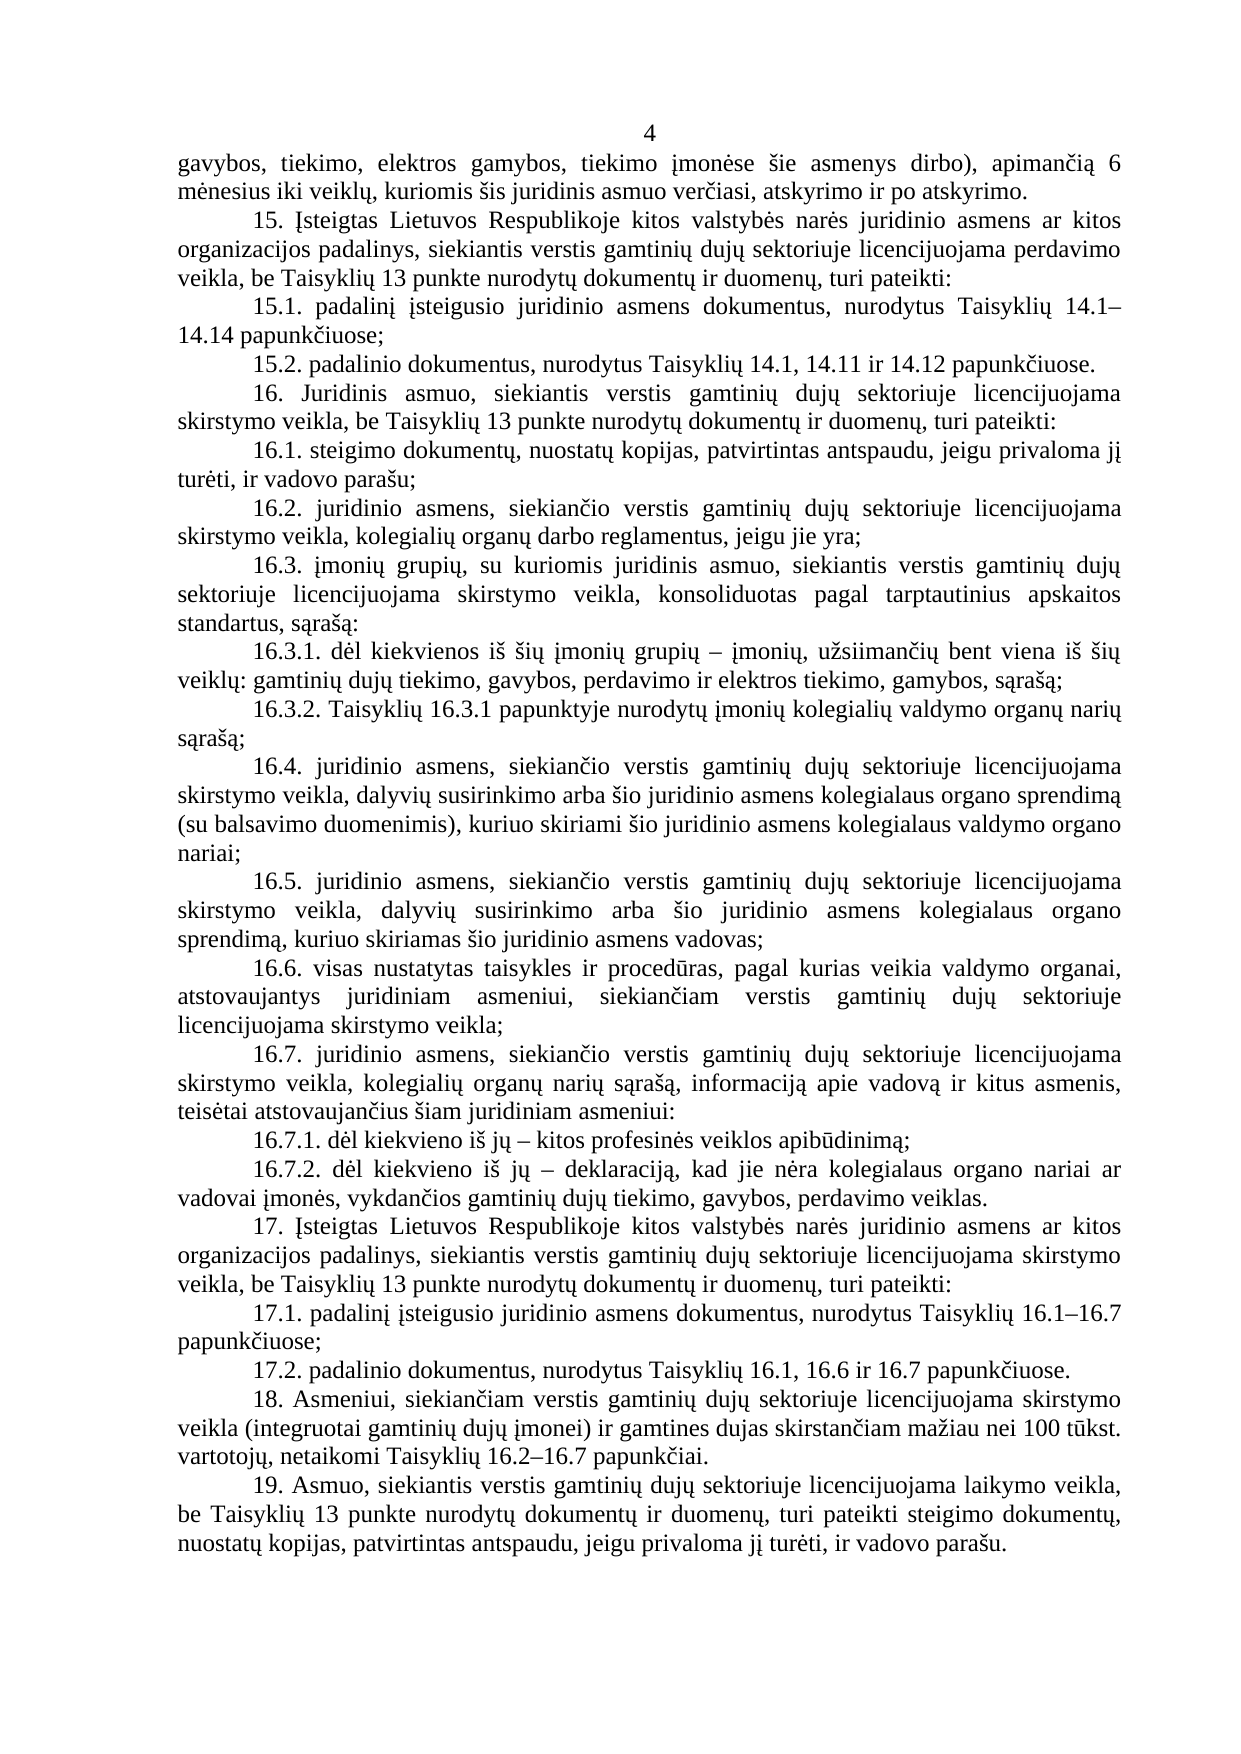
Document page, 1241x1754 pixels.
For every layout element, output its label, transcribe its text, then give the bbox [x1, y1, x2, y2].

text 16.4. juridinio asmens, siekiančio verstis gamtinių dujų sektoriuje licencijuojama skirstymo veikla, dalyvių susirinkimo arba šio juridinio asmens kolegialaus organo sprendimą (su balsavimo duomenimis), kuriuo skiriami šio juridinio asmens kolegialaus valdymo organo nariai; [177, 751, 1122, 866]
text 16.7. juridinio asmens, siekiančio verstis gamtinių dujų sektoriuje licencijuojama skirstymo veikla, kolegialių organų narių sąrašą, informaciją apie vadovą ir kitus asmenis, teisėtai atstovaujančius šiam juridiniam asmeniui: [177, 1039, 1122, 1125]
text 16.7.1. dėl kiekvieno iš jų – kitos profesinės veiklos apibūdinimą; [177, 1125, 1122, 1154]
text 15. Įsteigtas Lietuvos Respublikoje kitos valstybės narės juridinio asmens ar kitos organizacijos padalinys, siekiantis verstis gamtinių dujų sektoriuje licencijuojama perdavimo veikla, be Taisyklių 13 punkte nurodytų dokumentų ir duomenų, turi pateikti: [177, 205, 1122, 291]
text 16.2. juridinio asmens, siekiančio verstis gamtinių dujų sektoriuje licencijuojama skirstymo veikla, kolegialių organų darbo reglamentus, jeigu jie yra; [177, 493, 1122, 550]
text 15.2. padalinio dokumentus, nurodytus Taisyklių 14.1, 14.11 ir 14.12 papunkčiuose. [177, 349, 1122, 378]
text 16. Juridinis asmuo, siekiantis verstis gamtinių dujų sektoriuje licencijuojama skirstymo veikla, be Taisyklių 13 punkte nurodytų dokumentų ir duomenų, turi pateikti: [177, 378, 1122, 435]
text gavybos, tiekimo, elektros gamybos, tiekimo įmonėse šie asmenys dirbo), apimančią 6 mėnesius iki veiklų, kuriomis šis juridinis asmuo verčiasi, atskyrimo ir po atskyrimo. [177, 148, 1122, 205]
text 16.7.2. dėl kiekvieno iš jų – deklaraciją, kad jie nėra kolegialaus organo nariai ar vadovai įmonės, vykdančios gamtinių dujų tiekimo, gavybos, perdavimo veiklas. [177, 1154, 1122, 1211]
text 16.1. steigimo dokumentų, nuostatų kopijas, patvirtintas antspaudu, jeigu privaloma jį turėti, ir vadovo parašu; [177, 435, 1122, 493]
text 16.6. visas nustatytas taisykles ir procedūras, pagal kurias veikia valdymo organai, atstovaujantys juridiniam asmeniui, siekiančiam verstis gamtinių dujų sektoriuje licencijuojama skirstymo veikla; [177, 953, 1122, 1039]
text 17.2. padalinio dokumentus, nurodytus Taisyklių 16.1, 16.6 ir 16.7 papunkčiuose. [177, 1355, 1122, 1384]
text 16.3.1. dėl kiekvienos iš šių įmonių grupių – įmonių, užsiimančių bent viena iš šių veiklų: gamtinių dujų tiekimo, gavybos, perdavimo ir elektros tiekimo, gamybos, sąrašą; [177, 636, 1122, 694]
text 17.1. padalinį įsteigusio juridinio asmens dokumentus, nurodytus Taisyklių 16.1–16.7 papunkčiuose; [177, 1298, 1122, 1355]
text 16.5. juridinio asmens, siekiančio verstis gamtinių dujų sektoriuje licencijuojama skirstymo veikla, dalyvių susirinkimo arba šio juridinio asmens kolegialaus organo sprendimą, kuriuo skiriamas šio juridinio asmens vadovas; [177, 866, 1122, 953]
text 18. Asmeniui, siekiančiam verstis gamtinių dujų sektoriuje licencijuojama skirstymo veikla (integruotai gamtinių dujų įmonei) ir gamtines dujas skirstančiam mažiau nei 100 tūkst. vartotojų, netaikomi Taisyklių 16.2–16.7 papunkčiai. [177, 1384, 1122, 1470]
text 19. Asmuo, siekiantis verstis gamtinių dujų sektoriuje licencijuojama laikymo veikla, be Taisyklių 13 punkte nurodytų dokumentų ir duomenų, turi pateikti steigimo dokumentų, nuostatų kopijas, patvirtintas antspaudu, jeigu privaloma jį turėti, ir vadovo parašu. [177, 1470, 1122, 1556]
text 16.3.2. Taisyklių 16.3.1 papunktyje nurodytų įmonių kolegialių valdymo organų narių sąrašą; [177, 694, 1122, 751]
text 17. Įsteigtas Lietuvos Respublikoje kitos valstybės narės juridinio asmens ar kitos organizacijos padalinys, siekiantis verstis gamtinių dujų sektoriuje licencijuojama skirstymo veikla, be Taisyklių 13 punkte nurodytų dokumentų ir duomenų, turi pateikti: [177, 1211, 1122, 1298]
text 15.1. padalinį įsteigusio juridinio asmens dokumentus, nurodytus Taisyklių 14.1–14.14 papunkčiuose; [177, 291, 1122, 349]
text 16.3. įmonių grupių, su kuriomis juridinis asmuo, siekiantis verstis gamtinių dujų sektoriuje licencijuojama skirstymo veikla, konsoliduotas pagal tarptautinius apskaitos standartus, sąrašą: [177, 550, 1122, 636]
